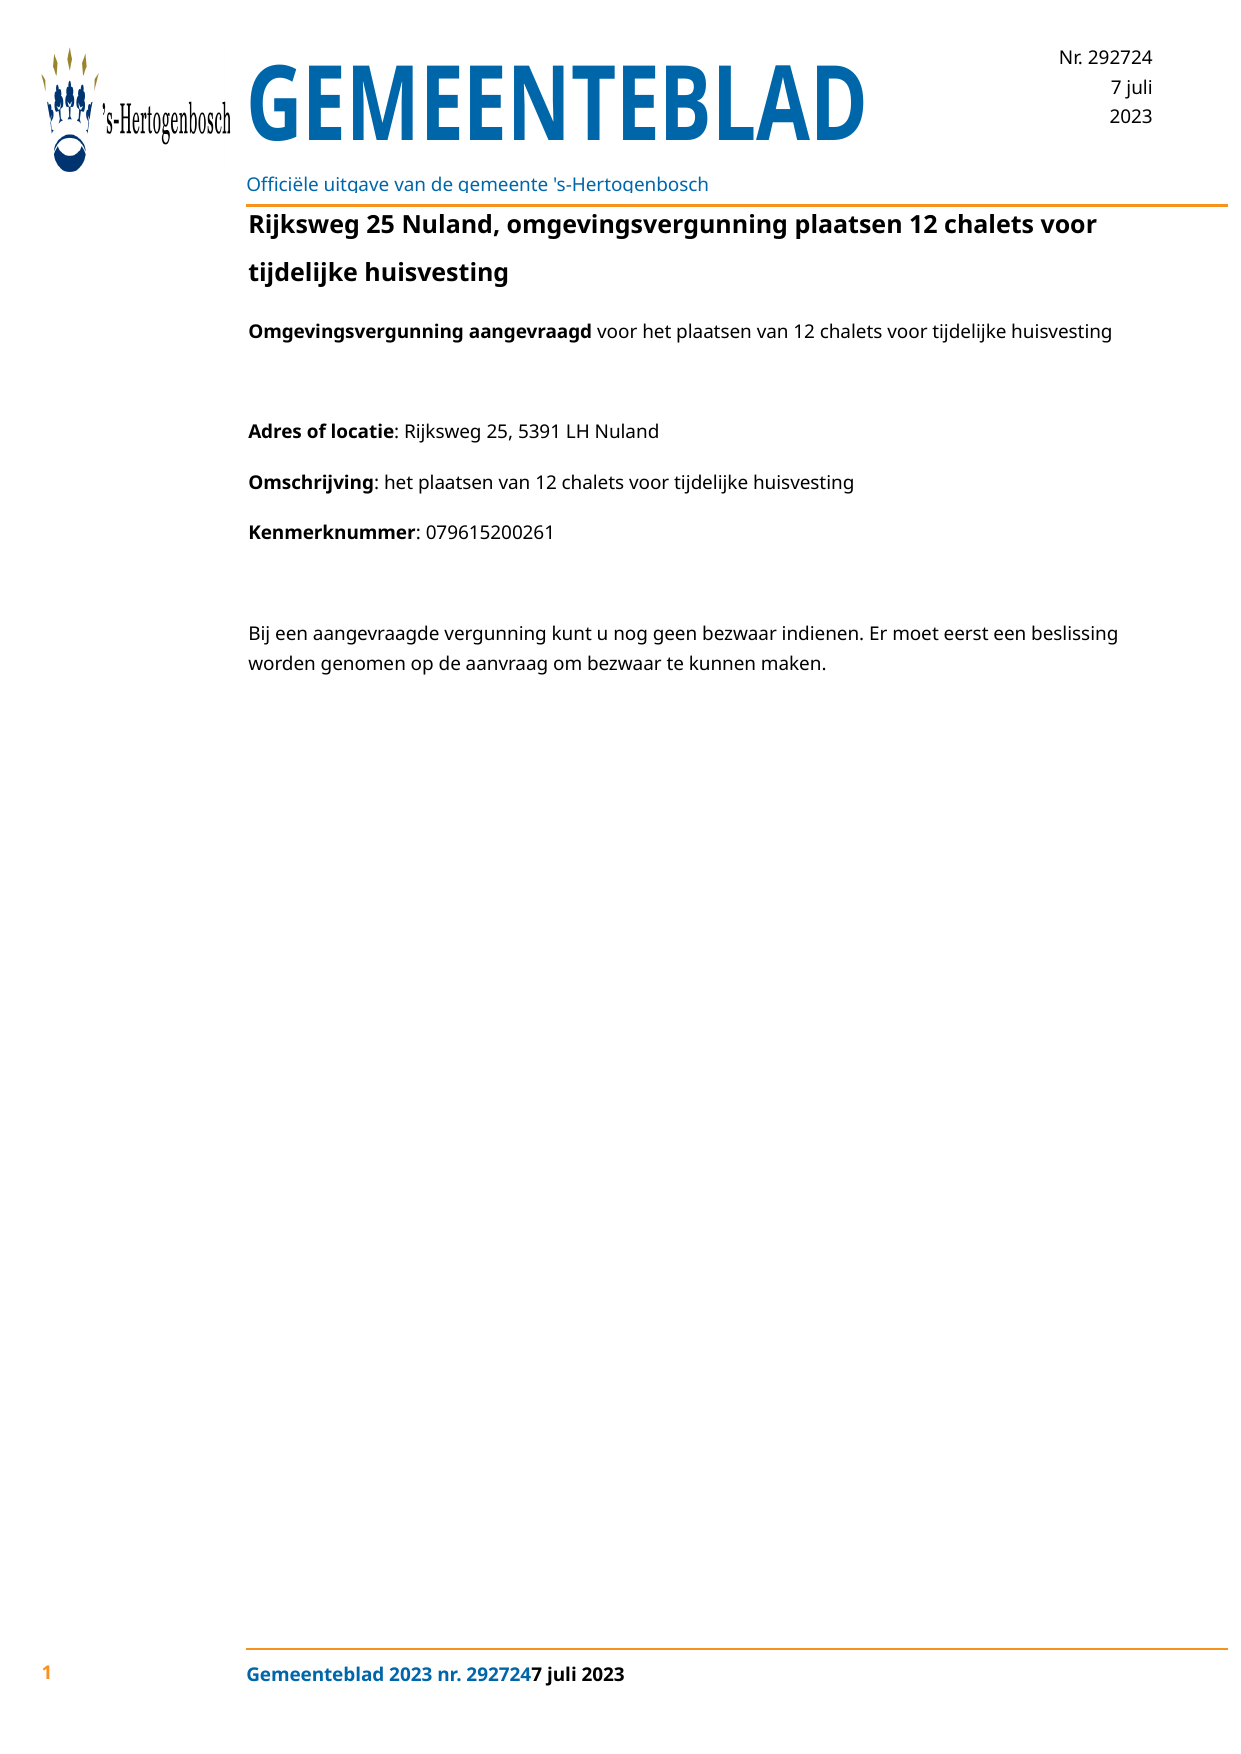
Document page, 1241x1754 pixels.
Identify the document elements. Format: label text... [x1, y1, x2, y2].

text Kenmerknummer: 079615200261 [248, 519, 1152, 545]
text Omschrijving: het plaatsen van 12 chalets voor tijdelijke huisvesting [248, 469, 1152, 495]
picture [41, 47, 231, 172]
text Rijksweg 25 Nuland, omgevingsvergunning plaatsen 12 chalets voor tijdelijke huisvesting [248, 207, 1152, 288]
text Omgevingsvergunning aangevraagd voor het plaatsen van 12 chalets voor tijdelijke huisvesting [248, 318, 1152, 344]
text Bij een aangevraagde vergunning kunt u nog geen bezwaar indienen. Er moet eerst een beslissing worden genomen op de aanvraag om bezwaar te kunnen maken. [248, 620, 1152, 676]
text Adres of locatie: Rijksweg 25, 5391 LH Nuland [248, 419, 1152, 444]
